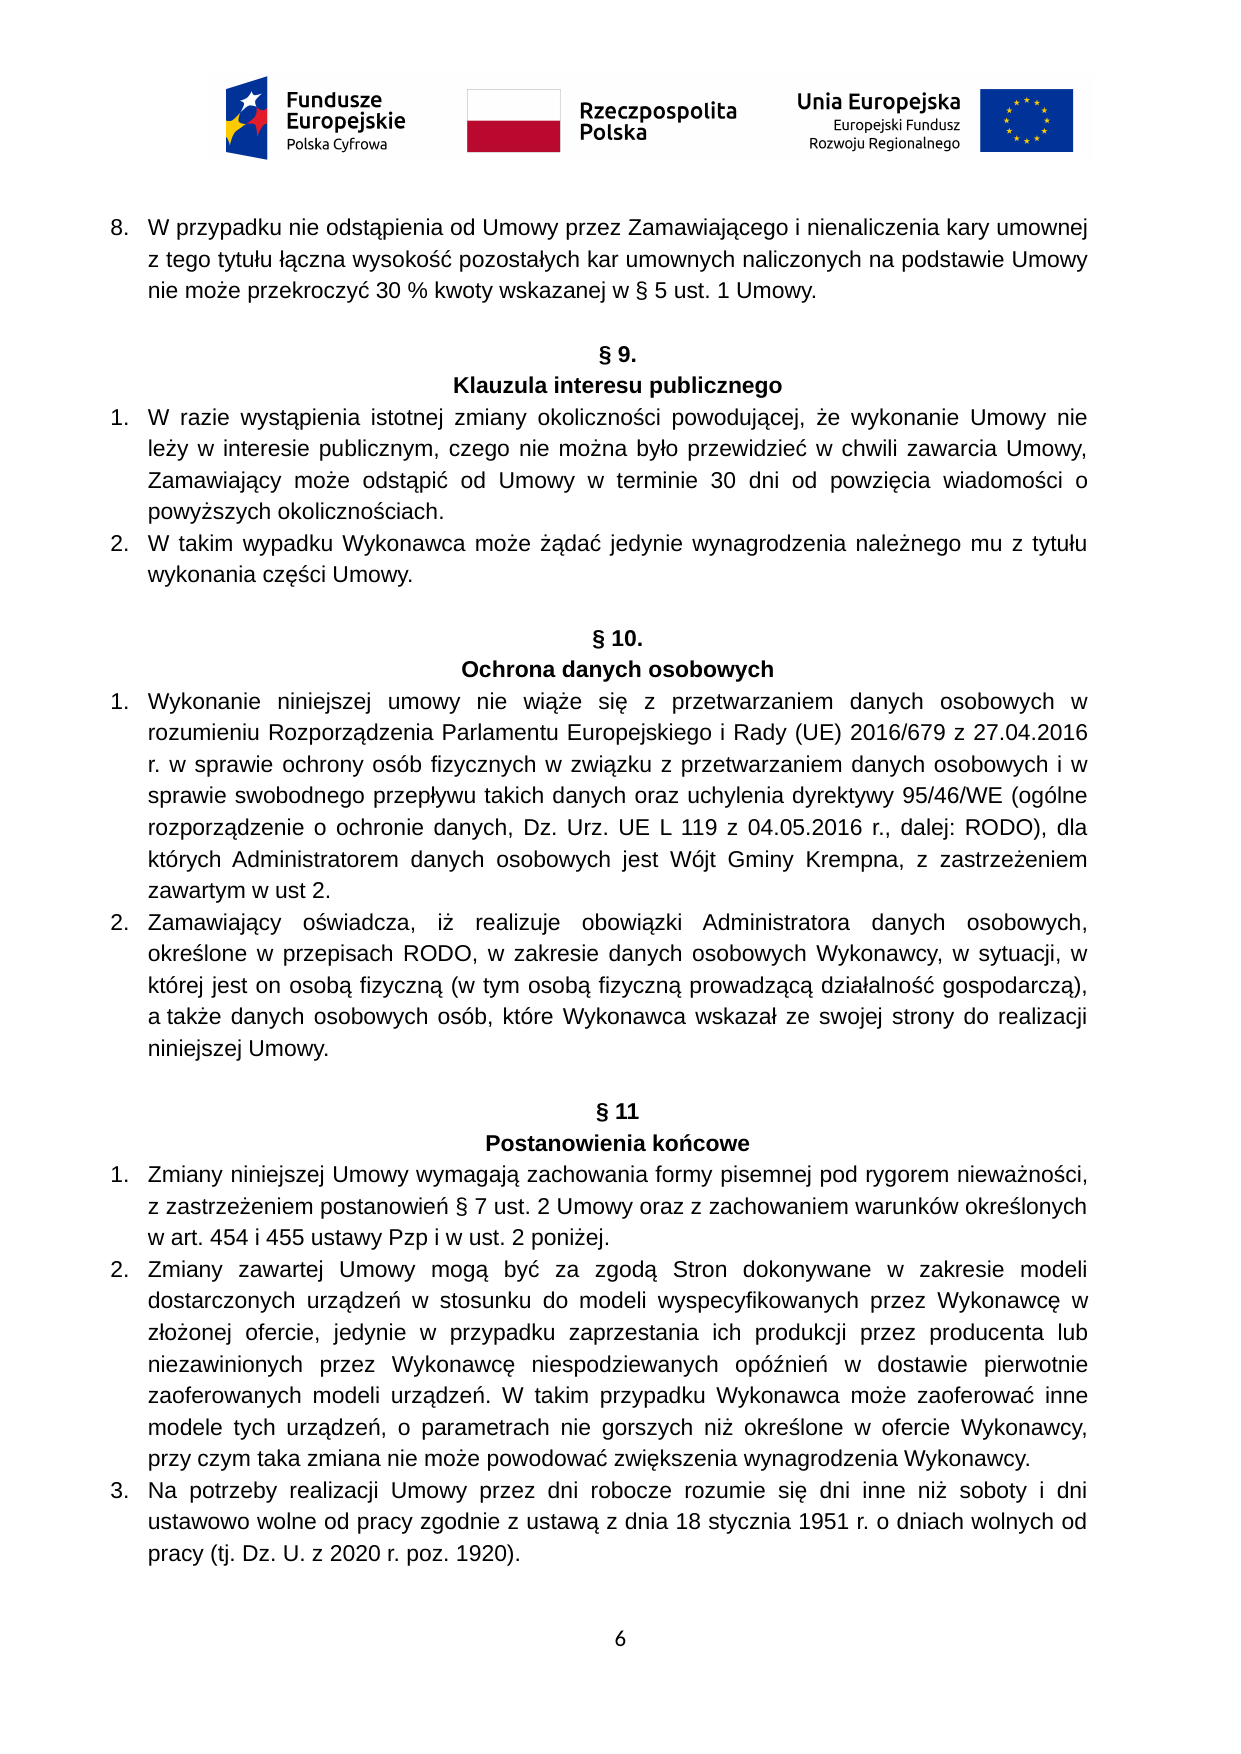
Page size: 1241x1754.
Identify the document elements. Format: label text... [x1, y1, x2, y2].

list Zmiany niniejszej Umowy wymagają zachowania formy pisemnej pod rygorem nieważności, z zastrzeżeniem postanowień § 7 ust. 2 Umowy oraz z zachowaniem warunków określonych w art. 454 i 455 ustawy Pzp i w ust. 2 poniżej. [110, 1161, 1089, 1251]
subtitle Klauzula interesu publicznego [148, 372, 1088, 398]
list W przypadku nie odstąpienia od Umowy przez Zamawiającego i nienaliczenia kary umownej z tego tytułu łączna wysokość pozostałych kar umownych naliczonych na podstawie Umowy nie może przekroczyć 30 % kwoty wskazanej w § 5 ust. 1 Umowy. [110, 214, 1089, 304]
subtitle § 10. [148, 624, 1087, 651]
list Wykonanie niniejszej umowy nie wiąże się z przetwarzaniem danych osobowych w rozumieniu Rozporządzenia Parlamentu Europejskiego i Rady (UE) 2016/679 z 27.04.2016 r. w sprawie ochrony osób fizycznych w związku z przetwarzaniem danych osobowych i w sprawie swobodnego przepływu takich danych oraz uchylenia dyrektywy 95/46/WE (ogólne rozporządzenie o ochronie danych, Dz. Urz. UE L 119 z 04.05.2016 r., dalej: RODO), dla których Administratorem danych osobowych jest Wójt Gminy Krempna, z zastrzeżeniem zawartym w ust 2. [110, 688, 1089, 903]
text Postanowienia końcowe [148, 1129, 1087, 1156]
subtitle Ochrona danych osobowych [148, 656, 1087, 682]
list Zamawiający oświadcza, iż realizuje obowiązki Administratora danych osobowych, określone w przepisach RODO, w zakresie danych osobowych Wykonawcy, w sytuacji, w której jest on osobą fizyczną (w tym osobą fizyczną prowadzącą działalność gospodarczą), a także danych osobowych osób, które Wykonawca wskazał ze swojej strony do realizacji niniejszej Umowy. [110, 909, 1089, 1061]
list W razie wystąpienia istotnej zmiany okoliczności powodującej, że wykonanie Umowy nie leży w interesie publicznym, czego nie można było przewidzieć w chwili zawarcia Umowy, Zamawiający może odstąpić od Umowy w terminie 30 dni od powzięcia wiadomości o powyższych okolicznościach. [110, 404, 1089, 525]
subtitle § 9. [148, 341, 1088, 367]
subtitle § 11 [148, 1098, 1087, 1124]
list Zmiany zawartej Umowy mogą być za zgodą Stron dokonywane w zakresie modeli dostarczonych urządzeń w stosunku do modeli wyspecyfikowanych przez Wykonawcę w złożonej ofercie, jedynie w przypadku zaprzestania ich produkcji przez producenta lub niezawinionych przez Wykonawcę niespodziewanych opóźnień w dostawie pierwotnie zaoferowanych modeli urządzeń. W takim przypadku Wykonawca może zaoferować inne modele tych urządzeń, o parametrach nie gorszych niż określone w ofercie Wykonawcy, przy czym taka zmiana nie może powodować zwiększenia wynagrodzenia Wykonawcy. [110, 1256, 1089, 1472]
list W takim wypadku Wykonawca może żądać jedynie wynagrodzenia należnego mu z tytułu wykonania części Umowy. [110, 530, 1089, 588]
list Na potrzeby realizacji Umowy przez dni robocze rozumie się dni inne niż soboty i dni ustawowo wolne od pracy zgodnie z ustawą z dnia 18 stycznia 1951 r. o dniach wolnych od pracy (tj. Dz. U. z 2020 r. poz. 1920). [110, 1477, 1089, 1566]
